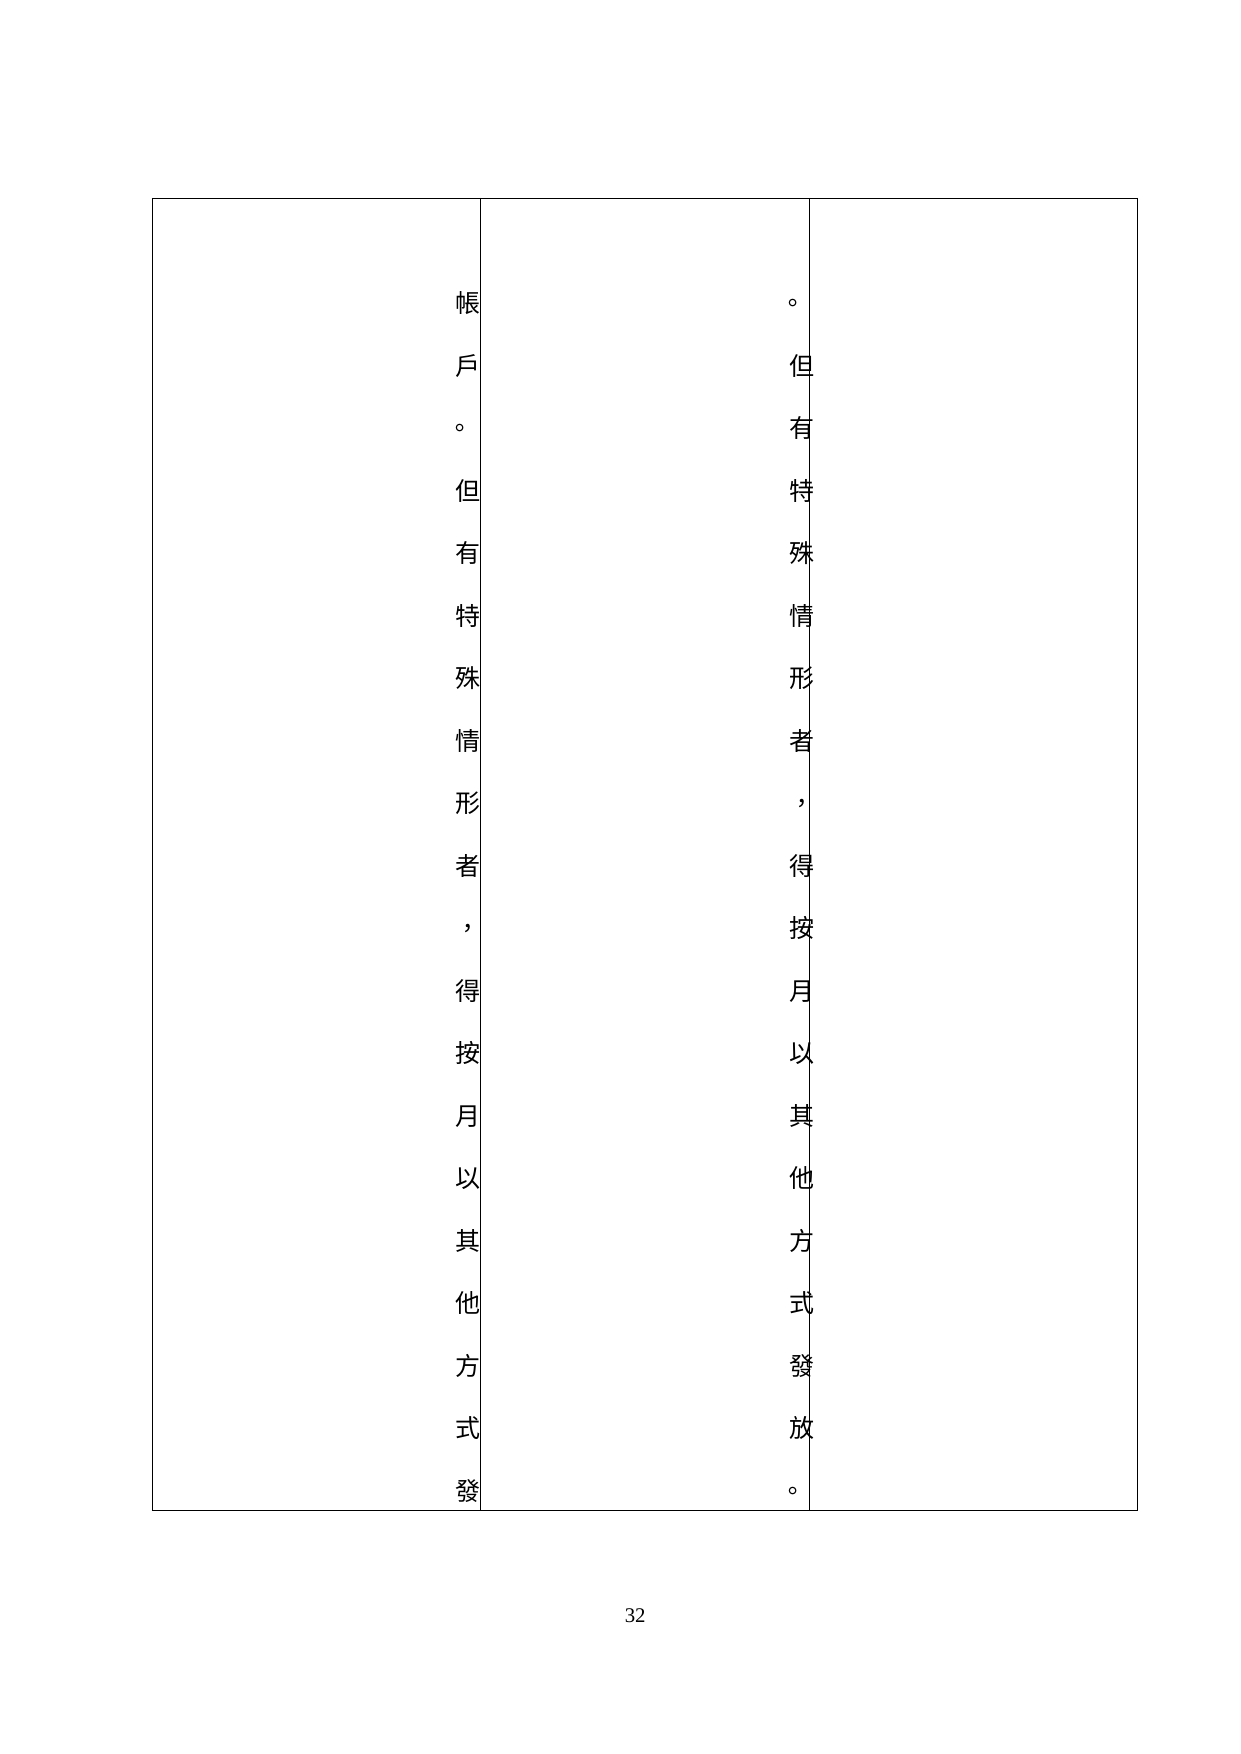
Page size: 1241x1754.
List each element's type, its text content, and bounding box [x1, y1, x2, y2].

table_cell 本津貼之審核及發放作業如下： 審核結果應以書面通知申請人，並載明下列事項： 發放起迄期間 發放金額。 不予發放者，其理由。 申請人得於收到書面通知次日起三十日內檢附資料提出申復。申請人逾期提出申復者，不予受理。 經審核符合資格者，其津貼依下列規定發放： 兒童出生當年度申請者，溯自出生月份起發給。 未於兒童出生當年度申請者，溯自申請當年度一月份起發給。但兒童於每年十一月二日至十二月三十一日期間出生，且於出生後六十日內完成出生登記或初設戶籍登記並提出申請者，得溯自出生月份發給。 經審核符合發放資格者，核定機關應將本津貼按月撥入申請人或兒童帳戶。但有特殊情形者，得按月以其他方式發放。 核定機關按月發放本津貼，原則應於次月底前完成。 不符合發放資格而領取津貼者，由核定機關以書面命申請人自處分文書送達之次日起三十日內繳還；屆期未繳還者，依法移送行政執行。 [153, 199, 480, 1510]
table_cell 本津貼之審核及發放作業如下： 審核結果應以書面通知申請人，並載明下列事項： 發放起迄期間 發放金額。 不予發放者，其理由。 申請人得於收到書面通知次日起三十日內檢附資料提出申復。申請人逾期提出申復者，不予受理。 經審核符合資格者，其津貼依下列規定發放： 兒童出生當年度申請者，溯自出生月份起發給。 未於兒童出生當年度申請者，溯自申請當年度一月份起發給。但兒童於每年十一月二日至十二月三十一日期間出生，且於出生後六十日內完成出生登記或初設戶籍登記並提出申請者，得溯自出生月份發給。 經審核符合發放資格者，核定機關應將本津貼按月撥入申請人或兒童帳戶。但有特殊情形者，得按月以其他方式發放。 核定機關按月發放本津貼，原則應於次月底前完成。 不符合發放資格而領取津貼者，由核定機關以書面命申請人自處分文書送達之次日起三十日內繳還；屆期未繳還者，依法移送行政執行。 [481, 199, 809, 1510]
table_cell 本點未修正。 [810, 199, 1137, 1510]
